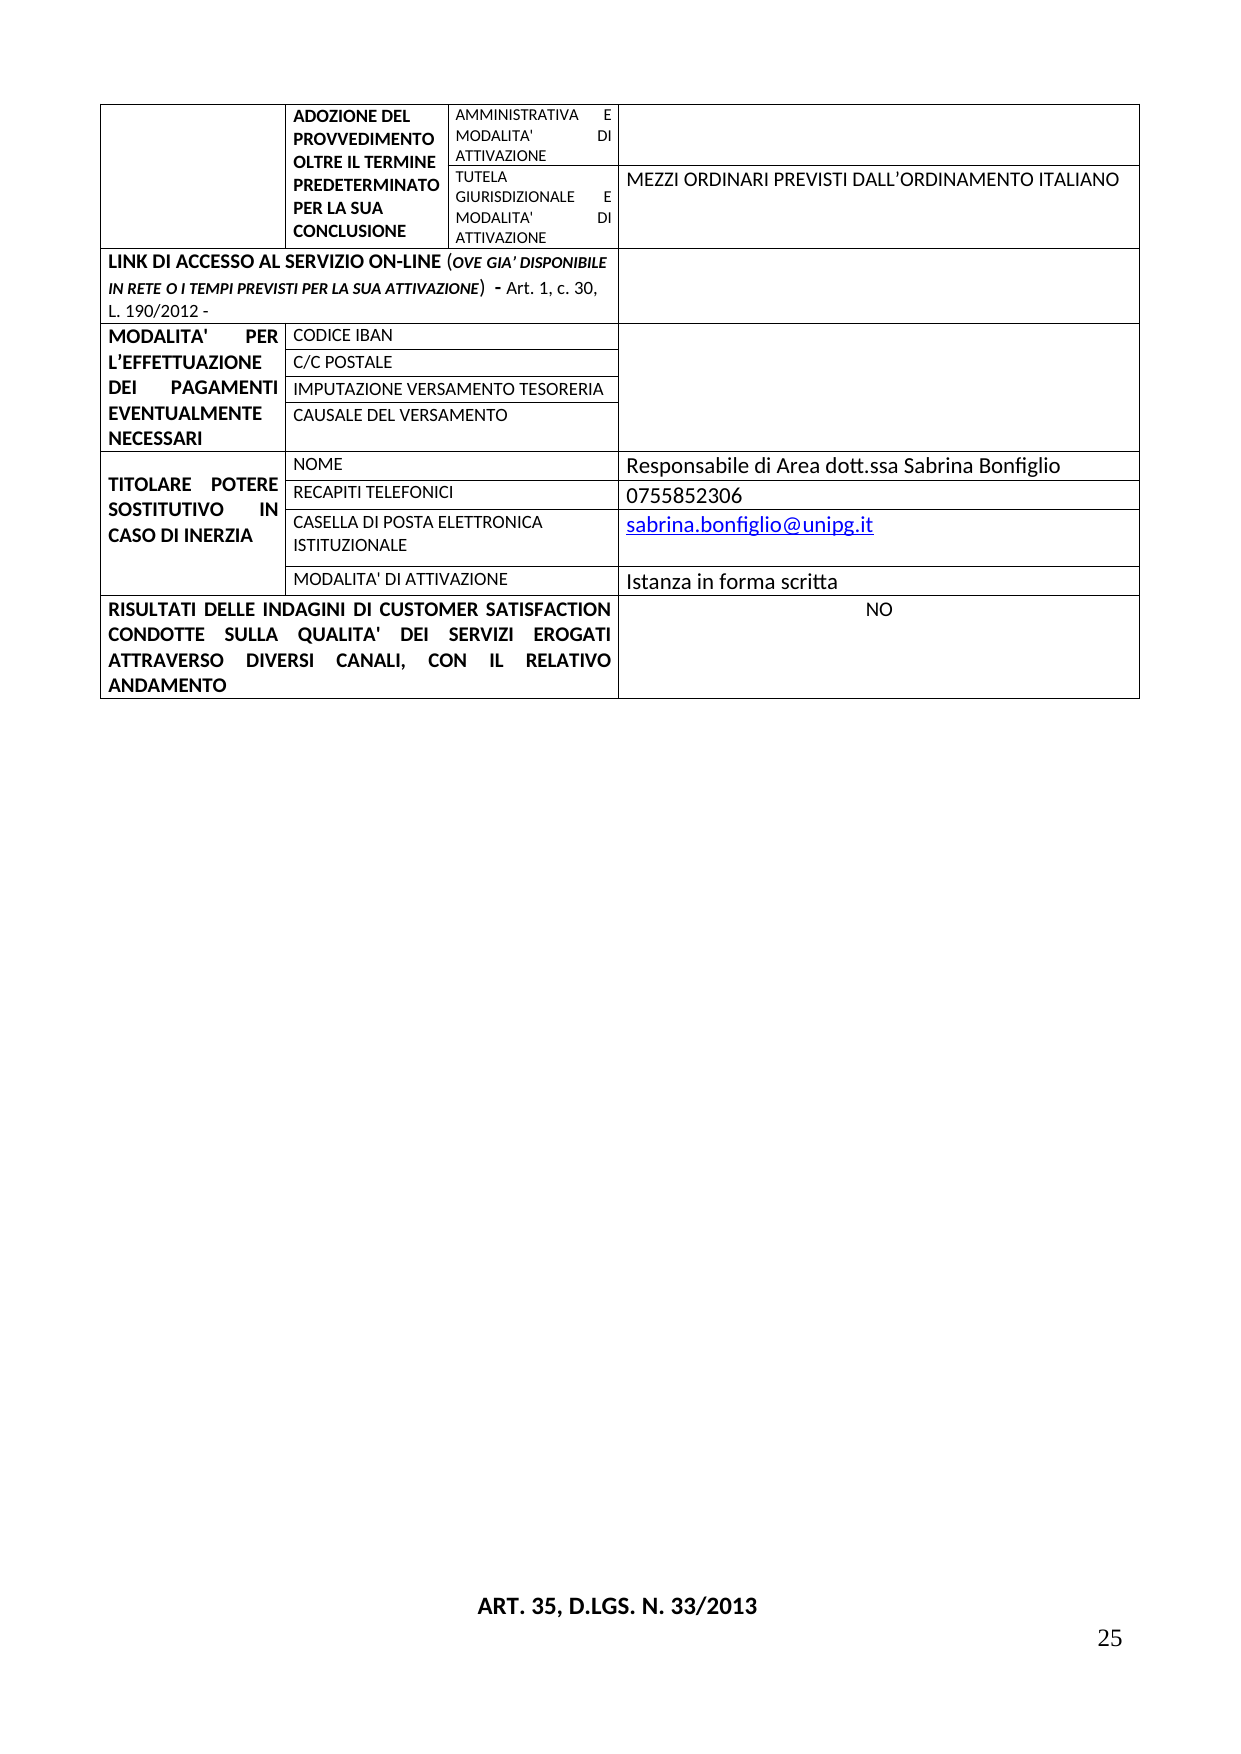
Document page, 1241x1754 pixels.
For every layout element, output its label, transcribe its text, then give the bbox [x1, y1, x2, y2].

text Art. 35, d.lgs. n. 33/2013 [118, 1590, 1122, 1620]
table_cell TITOLARE POTERE SOSTITUTIVO IN CASO DI INERZIA [101, 452, 285, 595]
table_cell AMMINISTRATIVA E MODALITA' DI ATTIVAZIONE [449, 105, 618, 165]
table_cell [619, 324, 1139, 451]
table_cell TUTELA GIURISDIZIONALE E MODALITA' DI ATTIVAZIONE [449, 166, 618, 248]
table_cell CASELLA DI POSTA ELETTRONICA ISTITUZIONALE [286, 510, 618, 566]
table_cell ADOZIONE DEL PROVVEDIMENTO OLTRE IL TERMINE PREDETERMINATO PER LA SUA CONCLUSIONE [286, 105, 448, 248]
table_cell MEZZI ORDINARI PREVISTI DALL’ORDINAMENTO ITALIANO [619, 166, 1139, 248]
table_cell 0755852306 [619, 481, 1139, 509]
table_cell Responsabile di Area dott.ssa Sabrina Bonfiglio [619, 452, 1139, 480]
table_cell Istanza in forma scritta [619, 567, 1139, 595]
table_cell MODALITA' DI ATTIVAZIONE [286, 567, 618, 595]
table_cell NO [619, 596, 1139, 698]
table_cell [619, 249, 1139, 322]
table_cell NOME [286, 452, 618, 480]
table_cell CAUSALE DEL VERSAMENTO [286, 403, 618, 451]
table_cell [619, 105, 1139, 165]
table_cell [101, 105, 285, 248]
table_cell LINK DI ACCESSO AL SERVIZIO ON-LINE (OVE GIA’ DISPONIBILE IN RETE O I TEMPI PREVISTI PER LA SUA ATTIVAZIONE) - Art. 1, c. 30, L. 190/2012 - [101, 249, 618, 322]
table_cell sabrina.bonfiglio@unipg.it [619, 510, 1139, 566]
table_cell RISULTATI DELLE INDAGINI DI CUSTOMER SATISFACTION CONDOTTE SULLA QUALITA' DEI SERVIZI EROGATI ATTRAVERSO DIVERSI CANALI, CON IL RELATIVO ANDAMENTO [101, 596, 618, 698]
table_cell IMPUTAZIONE VERSAMENTO TESORERIA [286, 377, 618, 402]
table_cell MODALITA' PER L’EFFETTUAZIONE DEI PAGAMENTI EVENTUALMENTE NECESSARI [101, 324, 285, 451]
table_cell RECAPITI TELEFONICI [286, 481, 618, 509]
table_cell CODICE IBAN [286, 324, 618, 349]
table_cell C/C POSTALE [286, 350, 618, 376]
